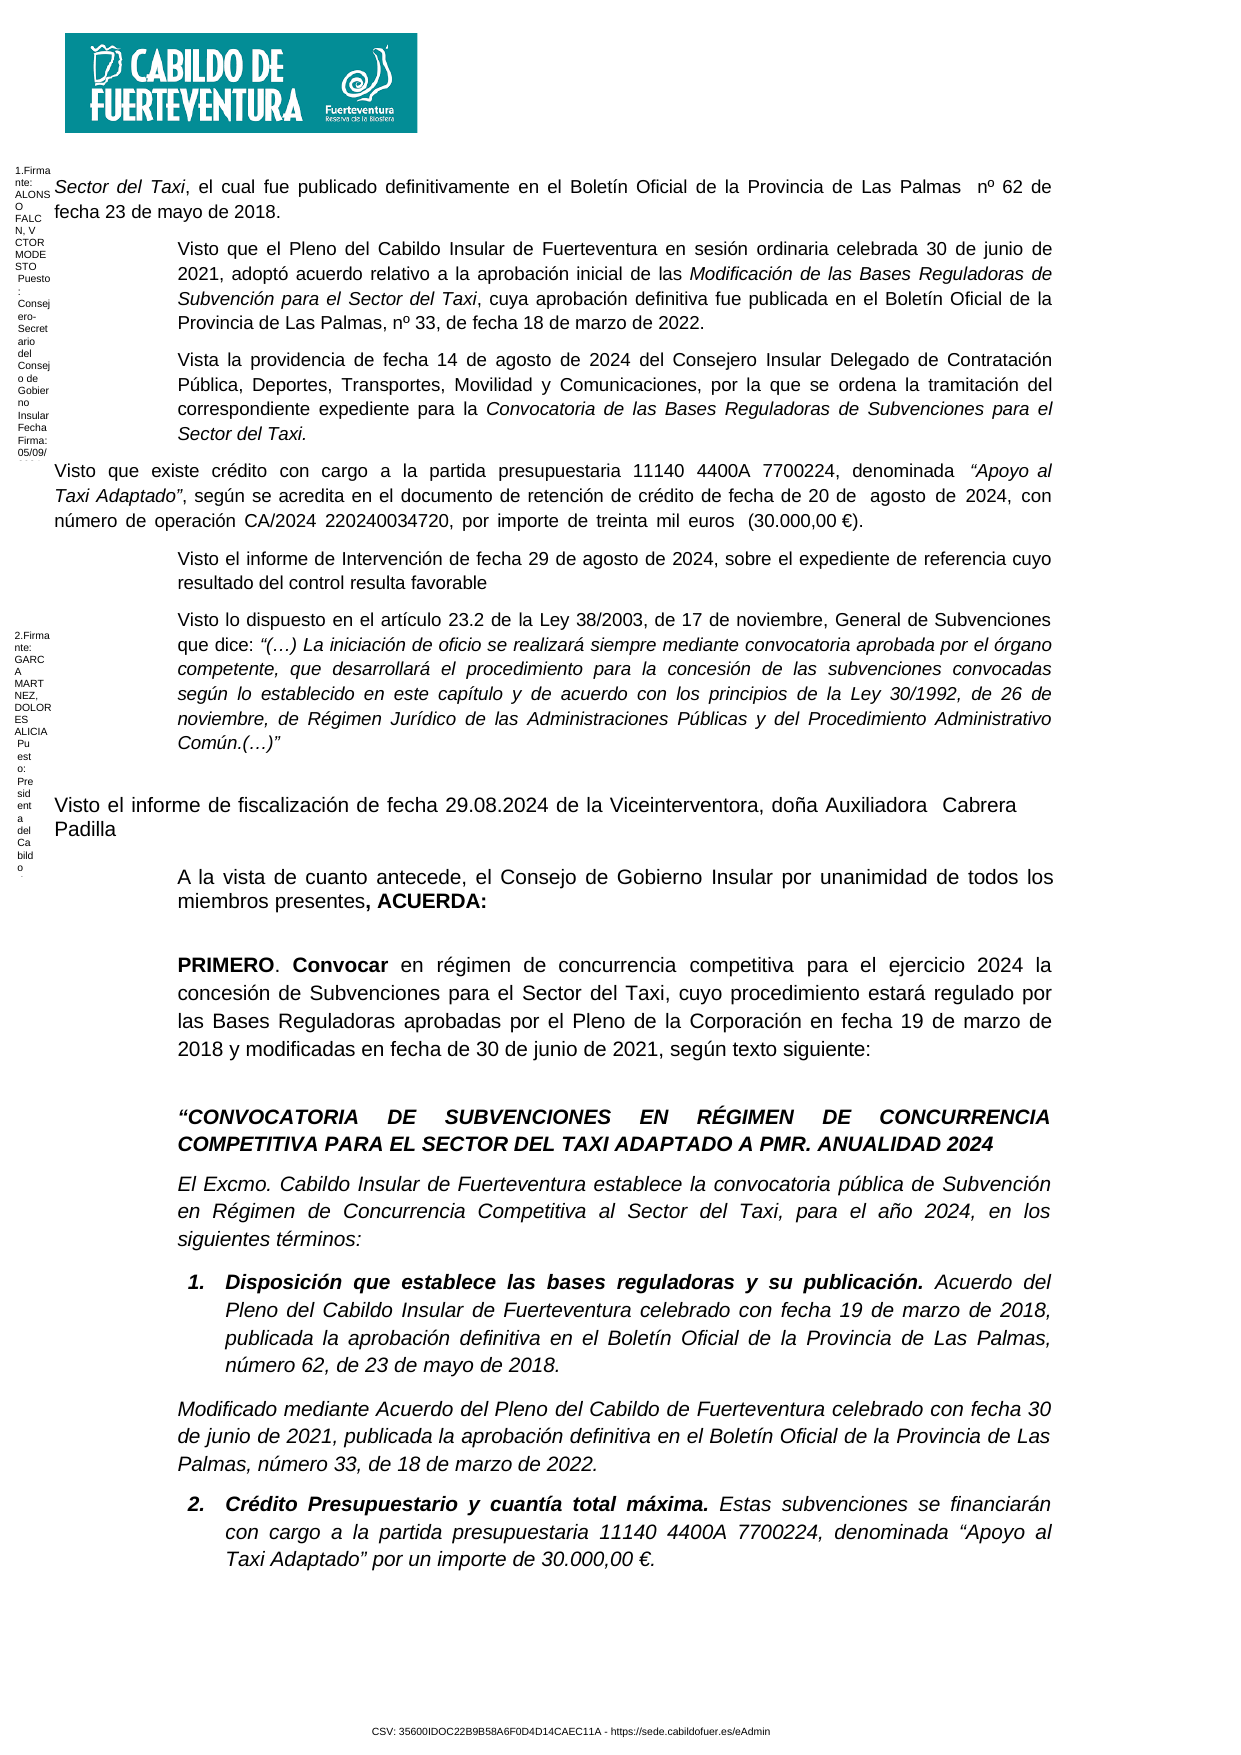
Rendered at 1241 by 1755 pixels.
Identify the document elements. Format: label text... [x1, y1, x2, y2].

subtitle Sector del Taxi, el cual fue publicado definitivamente en el Boletín Oficial de la Provincia de Las Palmas nº 62 de fecha 23 de mayo de 2018. [54, 176, 1052, 222]
text 1.Firmante: ALONSO FALC N, V CTOR MODESTO [15, 165, 52, 273]
text A la vista de cuanto antecede, el Consejo de Gobierno Insular por unanimidad de todos los miembros presentes, ACUERDA: [177, 865, 1064, 913]
list Disposición que establece las bases reguladoras y su publicación. Acuerdo del Pleno del Cabildo Insular de Fuerteventura celebrado con fecha 19 de marzo de 2018, publicada la aprobación definitiva en el Boletín Oficial de la Provincia de Las Palmas, número 62, de 23 de mayo de 2018. [188, 1270, 1052, 1377]
text 2.Firmante: GARC A MART NEZ, DOLORES ALICIA [14, 629, 52, 737]
list Crédito Presupuestario y cuantía total máxima. Estas subvenciones se financiarán con cargo a la partida presupuestaria 11140 4400A 7700224, denominada “Apoyo al Taxi Adaptado” por un importe de 30.000,00 €. [188, 1492, 1052, 1571]
subtitle Modificado mediante Acuerdo del Pleno del Cabildo de Fuerteventura celebrado con fecha 30 de junio de 2021, publicada la aprobación definitiva en el Boletín Oficial de la Provincia de Las Palmas, número 33, de 18 de marzo de 2022. [177, 1397, 1051, 1476]
text Vista la providencia de fecha 14 de agosto de 2024 del Consejero Insular Delegado de Contratación Pública, Deportes, Transportes, Movilidad y Comunicaciones, por la que se ordena la tramitación del correspondiente expediente para la Convocatoria de las Bases Reguladoras de Subvenciones para el Sector del Taxi. [177, 349, 1052, 444]
subtitle Visto que existe crédito con cargo a la partida presupuestaria 11140 4400A 7700224, denominada “Apoyo al Taxi Adaptado”, según se acredita en el documento de retención de crédito de fecha de 20 de agosto de 2024, con número de operación CA/2024 220240034720, por importe de treinta mil euros (30.000,00 €). [54, 460, 1052, 532]
text “CONVOCATORIA DE SUBVENCIONES EN RÉGIMEN DE CONCURRENCIA COMPETITIVA PARA EL SECTOR DEL TAXI ADAPTADO A PMR. ANUALIDAD 2024 [177, 1104, 1051, 1156]
subtitle [12, 629, 52, 877]
text Visto lo dispuesto en el artículo 23.2 de la Ley 38/2003, de 17 de noviembre, General de Subvenciones que dice: “(…) La iniciación de oficio se realizará siempre mediante convocatoria aprobada por el órgano competente, que desarrollará el procedimiento para la concesión de las subvenciones convocadas según lo establecido en este capítulo y de acuerdo con los principios de la Ley 30/1992, de 26 de noviembre, de Régimen Jurídico de las Administraciones Públicas y del Procedimiento Administrativo Común.(…)” [177, 609, 1052, 753]
text PRIMERO. Convocar en régimen de concurrencia competitiva para el ejercicio 2024 la concesión de Subvenciones para el Sector del Taxi, cuyo procedimiento estará regulado por las Bases Reguladoras aprobadas por el Pleno de la Corporación en fecha 19 de marzo de 2018 y modificadas en fecha de 30 de junio de 2021, según texto siguiente: [177, 953, 1052, 1060]
text Visto el informe de Intervención de fecha 29 de agosto de 2024, sobre el expediente de referencia cuyo resultado del control resulta favorable [177, 547, 1052, 593]
text Puesto: Consejero-Secretario del Consejo de Gobierno Insular Fecha Firma: 05/09/2024 10:47:58 [18, 273, 51, 461]
text Visto que el Pleno del Cabildo Insular de Fuerteventura en sesión ordinaria celebrada 30 de junio de 2021, adoptó acuerdo relativo a la aprobación inicial de las Modificación de las Bases Reguladoras de Subvención para el Sector del Taxi, cuya aprobación definitiva fue publicada en el Boletín Oficial de la Provincia de Las Palmas, nº 33, de fecha 18 de marzo de 2022. [177, 238, 1052, 333]
text Puesto: Presidenta del Cabildo de Fuerteventura Fecha Firma: 05/09/2024 12:48:46 [17, 738, 34, 877]
subtitle [13, 164, 52, 461]
subtitle El Excmo. Cabildo Insular de Fuerteventura establece la convocatoria pública de Subvención en Régimen de Concurrencia Competitiva al Sector del Taxi, para el año 2024, en los siguientes términos: [177, 1172, 1051, 1251]
subtitle Visto el informe de fiscalización de fecha 29.08.2024 de la Viceinterventora, doña Auxiliadora Cabrera Padilla [54, 793, 1064, 841]
